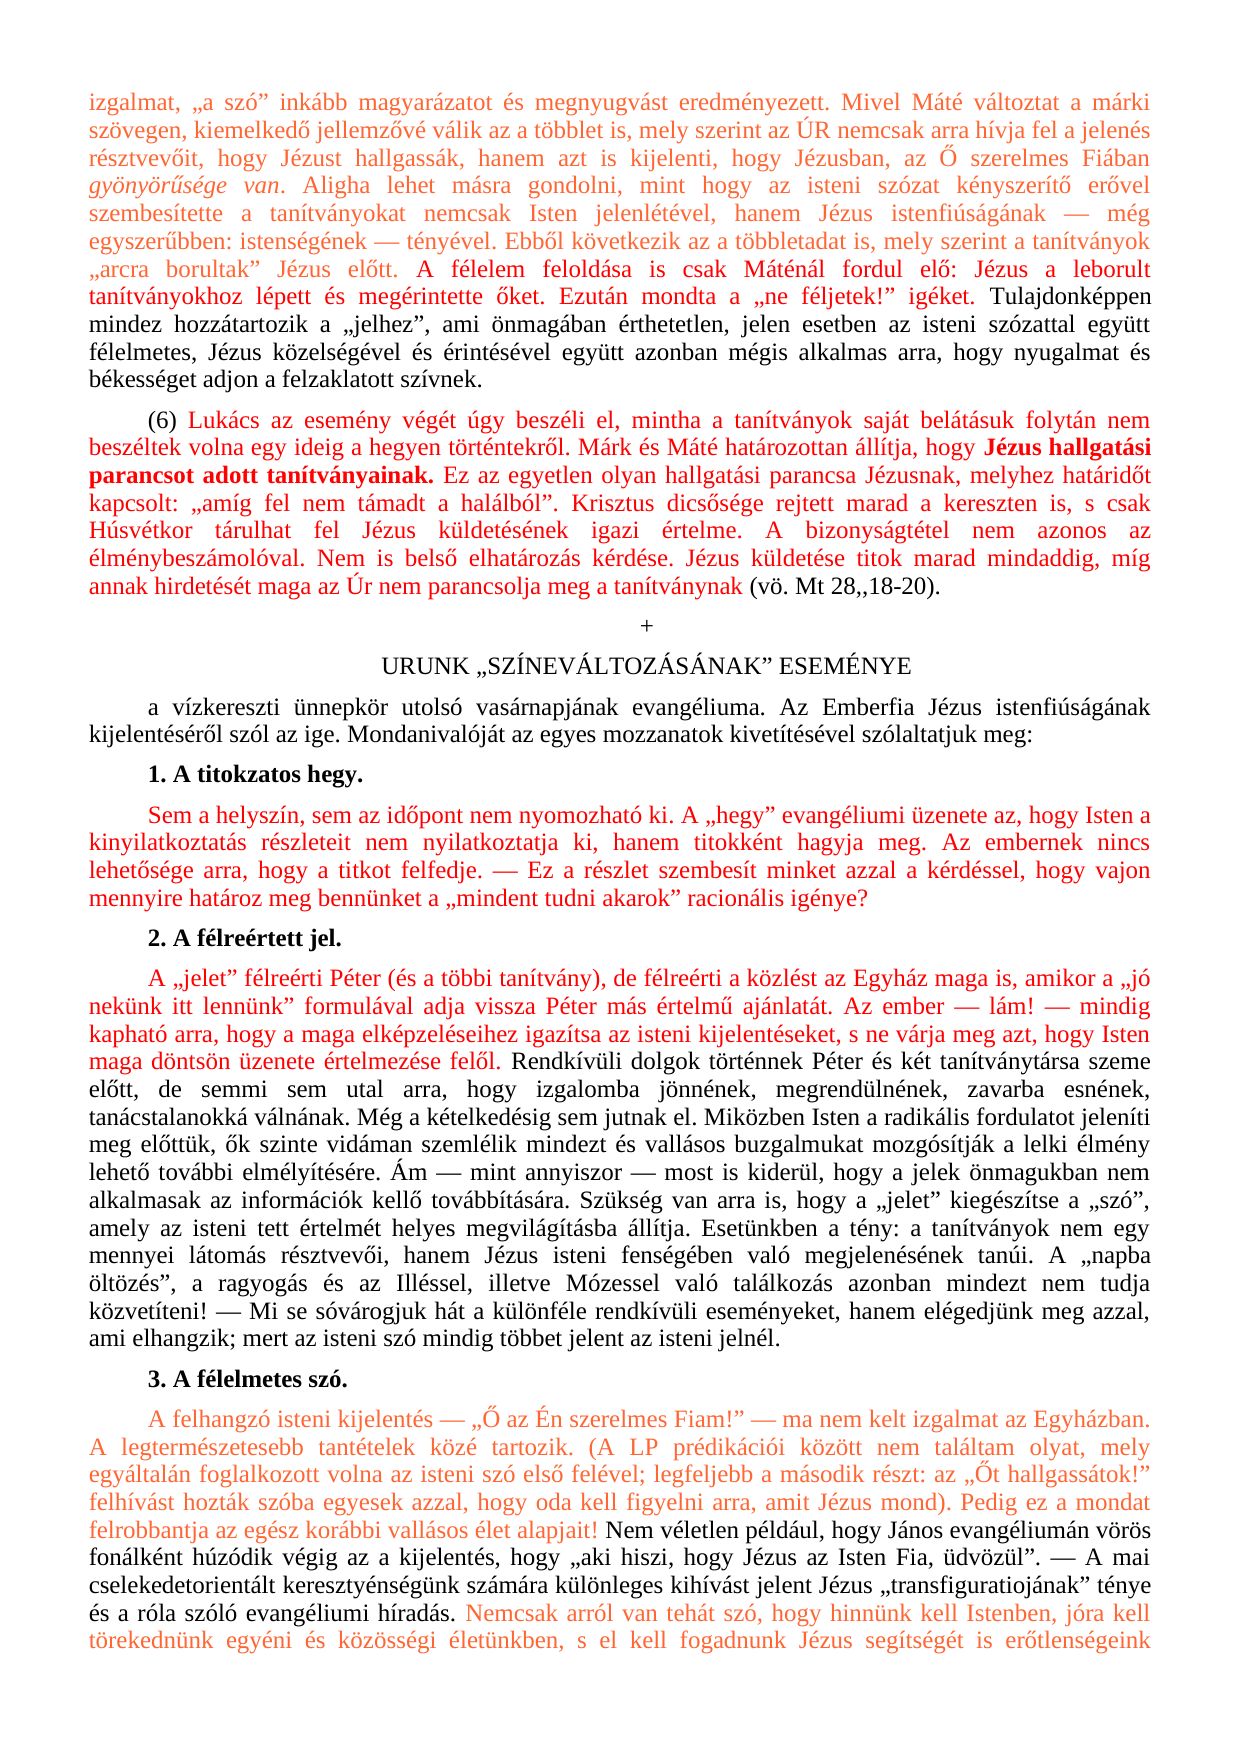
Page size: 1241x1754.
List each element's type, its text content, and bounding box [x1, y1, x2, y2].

text 2. A félreértett jel. [88, 924, 1152, 952]
text 1. A titokzatos hegy. [88, 761, 1152, 788]
text 3. A félelmetes szó. [88, 1365, 1152, 1392]
text a vízkereszti ünnepkör utolsó vasárnapjának evangéliuma. Az Emberfia Jézus istenfiúságának kijelentéséről szól az ige. Mondanivalóját az egyes mozzanatok kivetítésével szólaltatjuk meg: [88, 693, 1152, 748]
text URUNK „SZÍNEVÁLTOZÁSÁNAK” ESEMÉNYE [88, 652, 1152, 680]
text Sem a helyszín, sem az időpont nem nyomozható ki. A „hegy” evangéliumi üzenete az, hogy Isten a kinyilatkoztatás részleteit nem nyilatkoztatja ki, hanem titokként hagyja meg. Az embernek nincs lehetősége arra, hogy a titkot felfedje. — Ez a részlet szembesít minket azzal a kérdéssel, hogy vajon mennyire határoz meg bennünket a „mindent tudni akarok” racionális igénye? [88, 801, 1152, 912]
text A „jelet” félreérti Péter (és a többi tanítvány), de félreérti a közlést az Egyház maga is, amikor a „jó nekünk itt lennünk” formulával adja vissza Péter más értelmű ajánlatát. Az ember — lám! — mindig kapható arra, hogy a maga elképzeléseihez igazítsa az isteni kijelentéseket, s ne várja meg azt, hogy Isten maga döntsön üzenete értelmezése felől. Rendkívüli dolgok történnek Péter és két tanítványtársa szeme előtt, de semmi sem utal arra, hogy izgalomba jönnének, megrendülnének, zavarba esnének, tanácstalanokká válnának. Még a kételkedésig sem jutnak el. Miközben Isten a radikális fordulatot jeleníti meg előttük, ők szinte vidáman szemlélik mindezt és vallásos buzgalmukat mozgósítják a lelki élmény lehető további elmélyítésére. Ám — mint annyiszor — most is kiderül, hogy a jelek önmagukban nem alkalmasak az információk kellő továbbítására. Szükség van arra is, hogy a „jelet” kiegészítse a „szó”, amely az isteni tett értelmét helyes megvilágításba állítja. Esetünkben a tény: a tanítványok nem egy mennyei látomás résztvevői, hanem Jézus isteni fenségében való megjelenésének tanúi. A „napba öltözés”, a ragyogás és az Illéssel, illetve Mózessel való találkozás azonban mindezt nem tudja közvetíteni! — Mi se sóvárogjuk hát a különféle rendkívüli eseményeket, hanem elégedjünk meg azzal, ami elhangzik; mert az isteni szó mindig többet jelent az isteni jelnél. [88, 964, 1152, 1352]
text (6) Lukács az esemény végét úgy beszéli el, mintha a tanítványok saját belátásuk folytán nem beszéltek volna egy ideig a hegyen történtekről. Márk és Máté határozottan állítja, hogy Jézus hallgatási parancsot adott tanítványainak. Ez az egyetlen olyan hallgatási parancsa Jézusnak, melyhez határidőt kapcsolt: „amíg fel nem támadt a halálból”. Krisztus dicsősége rejtett marad a kereszten is, s csak Húsvétkor tárulhat fel Jézus küldetésének igazi értelme. A bizonyságtétel nem azonos az élménybeszámolóval. Nem is belső elhatározás kérdése. Jézus küldetése titok marad mindaddig, míg annak hirdetését maga az Úr nem parancsolja meg a tanítványnak (vö. Mt 28,,18-20). [88, 406, 1152, 600]
text izgalmat, „a szó” inkább magyarázatot és megnyugvást eredményezett. Mivel Máté változtat a márki szövegen, kiemelkedő jellemzővé válik az a többlet is, mely szerint az ÚR nemcsak arra hívja fel a jelenés résztvevőit, hogy Jézust hallgassák, hanem azt is kijelenti, hogy Jézusban, az Ő szerelmes Fiában gyönyörűsége van. Aligha lehet másra gondolni, mint hogy az isteni szózat kényszerítő erővel szembesítette a tanítványokat nemcsak Isten jelenlétével, hanem Jézus istenfiúságának — még egyszerűbben: istenségének — tényével. Ebből következik az a többletadat is, mely szerint a tanítványok „arcra borultak” Jézus előtt. A félelem feloldása is csak Máténál fordul elő: Jézus a leborult tanítványokhoz lépett és megérintette őket. Ezután mondta a „ne féljetek!” igéket. Tulajdonképpen mindez hozzátartozik a „jelhez”, ami önmagában érthetetlen, jelen esetben az isteni szózattal együtt félelmetes, Jézus közelségével és érintésével együtt azonban mégis alkalmas arra, hogy nyugalmat és békességet adjon a felzaklatott szívnek. [88, 88, 1152, 393]
text + [88, 612, 1152, 640]
text A felhangzó isteni kijelentés — „Ő az Én szerelmes Fiam!” — ma nem kelt izgalmat az Egyházban. A legtermészetesebb tantételek közé tartozik. (A LP prédikációi között nem találtam olyat, mely egyáltalán foglalkozott volna az isteni szó első felével; legfeljebb a második részt: az „Őt hallgassátok!” felhívást hozták szóba egyesek azzal, hogy oda kell figyelni arra, amit Jézus mond). Pedig ez a mondat felrobbantja az egész korábbi vallásos élet alapjait! Nem véletlen például, hogy János evangéliumán vörös fonálként húzódik végig az a kijelentés, hogy „aki hiszi, hogy Jézus az Isten Fia, üdvözül”. — A mai cselekedetorientált keresztyénségünk számára különleges kihívást jelent Jézus „transfiguratiojának” ténye és a róla szóló evangéliumi híradás. Nemcsak arról van tehát szó, hogy hinnünk kell Istenben, jóra kell törekednünk egyéni és közösségi életünkben, s el kell fogadnunk Jézus segítségét is erőtlenségeink [88, 1405, 1152, 1654]
